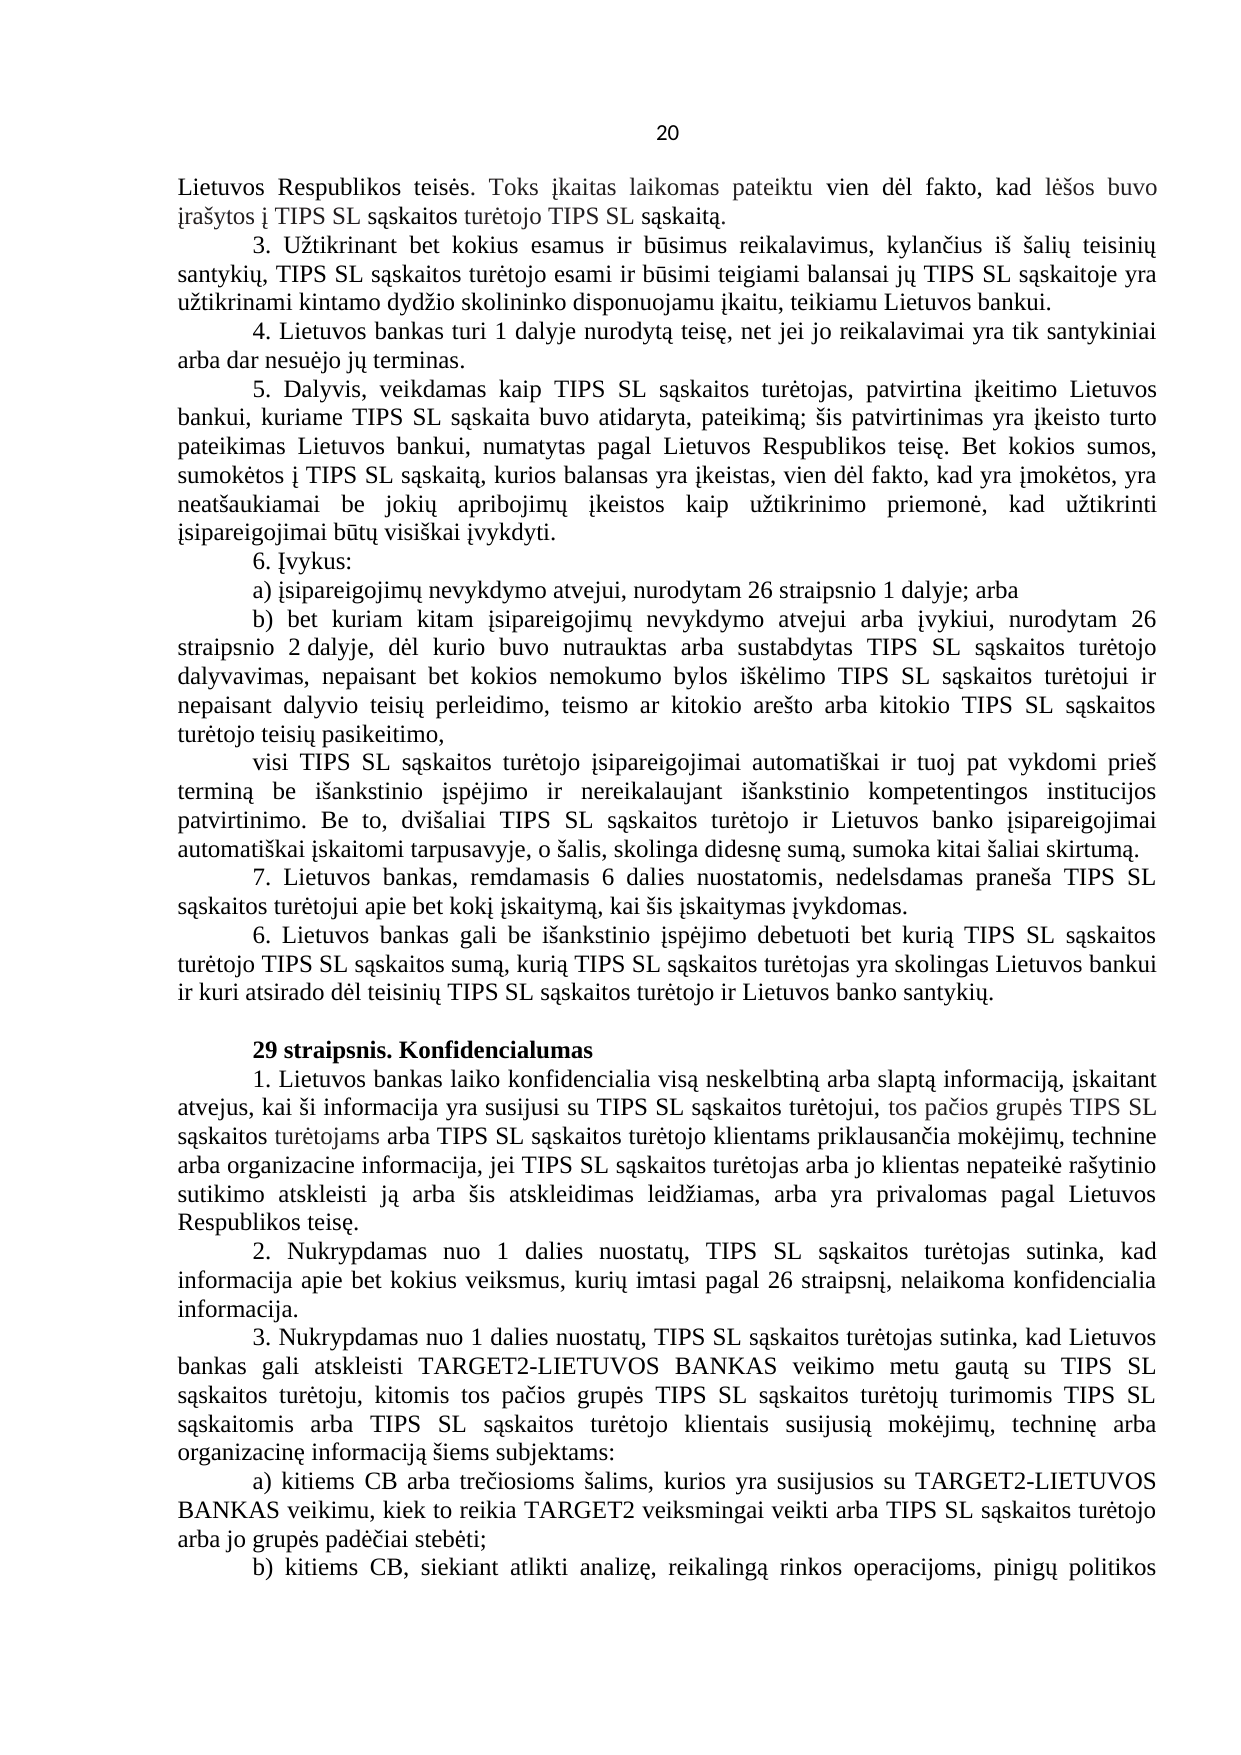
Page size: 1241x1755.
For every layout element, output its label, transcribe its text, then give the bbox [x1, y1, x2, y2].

text b) kitiems CB, siekiant atlikti analizę, reikalingą rinkos operacijoms, pinigų politikos [177, 1552, 1158, 1581]
text 3. Nukrypdamas nuo 1 dalies nuostatų, TIPS SL sąskaitos turėtojas sutinka, kad Lietuvos bankas gali atskleisti TARGET2-LIETUVOS BANKAS veikimo metu gautą su TIPS SL sąskaitos turėtoju, kitomis tos pačios grupės TIPS SL sąskaitos turėtojų turimomis TIPS SL sąskaitomis arba TIPS SL sąskaitos turėtojo klientais susijusią mokėjimų, techninę arba organizacinę informaciją šiems subjektams: [177, 1322, 1158, 1466]
text 7. Lietuvos bankas, remdamasis 6 dalies nuostatomis, nedelsdamas praneša TIPS SL sąskaitos turėtojui apie bet kokį įskaitymą, kai šis įskaitymas įvykdomas. [177, 862, 1158, 920]
text 5. Dalyvis, veikdamas kaip TIPS SL sąskaitos turėtojas, patvirtina įkeitimo Lietuvos bankui, kuriame TIPS SL sąskaita buvo atidaryta, pateikimą; šis patvirtinimas yra įkeisto turto pateikimas Lietuvos bankui, numatytas pagal Lietuvos Respublikos teisę. Bet kokios sumos, sumokėtos į TIPS SL sąskaitą, kurios balansas yra įkeistas, vien dėl fakto, kad yra įmokėtos, yra neatšaukiamai be jokių apribojimų įkeistos kaip užtikrinimo priemonė, kad užtikrinti įsipareigojimai būtų visiškai įvykdyti. [177, 374, 1158, 546]
text 6. Lietuvos bankas gali be išankstinio įspėjimo debetuoti bet kurią TIPS SL sąskaitos turėtojo TIPS SL sąskaitos sumą, kurią TIPS SL sąskaitos turėtojas yra skolingas Lietuvos bankui ir kuri atsirado dėl teisinių TIPS SL sąskaitos turėtojo ir Lietuvos banko santykių. [177, 920, 1158, 1006]
text 1. Lietuvos bankas laiko konfidencialia visą neskelbtiną arba slaptą informaciją, įskaitant atvejus, kai ši informacija yra susijusi su TIPS SL sąskaitos turėtojui, tos pačios grupės TIPS SL sąskaitos turėtojams arba TIPS SL sąskaitos turėtojo klientams priklausančia mokėjimų, technine arba organizacine informacija, jei TIPS SL sąskaitos turėtojas arba jo klientas nepateikė rašytinio sutikimo atskleisti ją arba šis atskleidimas leidžiamas, arba yra privalomas pagal Lietuvos Respublikos teisę. [177, 1064, 1158, 1236]
text 6. Įvykus: [177, 546, 1158, 575]
text Lietuvos Respublikos teisės. Toks įkaitas laikomas pateiktu vien dėl fakto, kad lėšos buvo įrašytos į TIPS SL sąskaitos turėtojo TIPS SL sąskaitą. [177, 172, 1158, 230]
text b) bet kuriam kitam įsipareigojimų nevykdymo atvejui arba įvykiui, nurodytam 26 straipsnio 2 dalyje, dėl kurio buvo nutrauktas arba sustabdytas TIPS SL sąskaitos turėtojo dalyvavimas, nepaisant bet kokios nemokumo bylos iškėlimo TIPS SL sąskaitos turėtojui ir nepaisant dalyvio teisių perleidimo, teismo ar kitokio arešto arba kitokio TIPS SL sąskaitos turėtojo teisių pasikeitimo, [177, 604, 1158, 747]
text 4. Lietuvos bankas turi 1 dalyje nurodytą teisę, net jei jo reikalavimai yra tik santykiniai arba dar nesuėjo jų terminas. [177, 316, 1158, 374]
text a) kitiems CB arba trečiosioms šalims, kurios yra susijusios su TARGET2-LIETUVOS BANKAS veikimu, kiek to reikia TARGET2 veiksmingai veikti arba TIPS SL sąskaitos turėtojo arba jo grupės padėčiai stebėti; [177, 1466, 1158, 1552]
text 3. Užtikrinant bet kokius esamus ir būsimus reikalavimus, kylančius iš šalių teisinių santykių, TIPS SL sąskaitos turėtojo esami ir būsimi teigiami balansai jų TIPS SL sąskaitoje yra užtikrinami kintamo dydžio skolininko disponuojamu įkaitu, teikiamu Lietuvos bankui. [177, 230, 1158, 316]
text 29 straipsnis. Konfidencialumas [177, 1035, 1158, 1064]
text visi TIPS SL sąskaitos turėtojo įsipareigojimai automatiškai ir tuoj pat vykdomi prieš terminą be išankstinio įspėjimo ir nereikalaujant išankstinio kompetentingos institucijos patvirtinimo. Be to, dvišaliai TIPS SL sąskaitos turėtojo ir Lietuvos banko įsipareigojimai automatiškai įskaitomi tarpusavyje, o šalis, skolinga didesnę sumą, sumoka kitai šaliai skirtumą. [177, 747, 1158, 862]
text a) įsipareigojimų nevykdymo atvejui, nurodytam 26 straipsnio 1 dalyje; arba [177, 575, 1158, 604]
text 2. Nukrypdamas nuo 1 dalies nuostatų, TIPS SL sąskaitos turėtojas sutinka, kad informacija apie bet kokius veiksmus, kurių imtasi pagal 26 straipsnį, nelaikoma konfidencialia informacija. [177, 1236, 1158, 1322]
